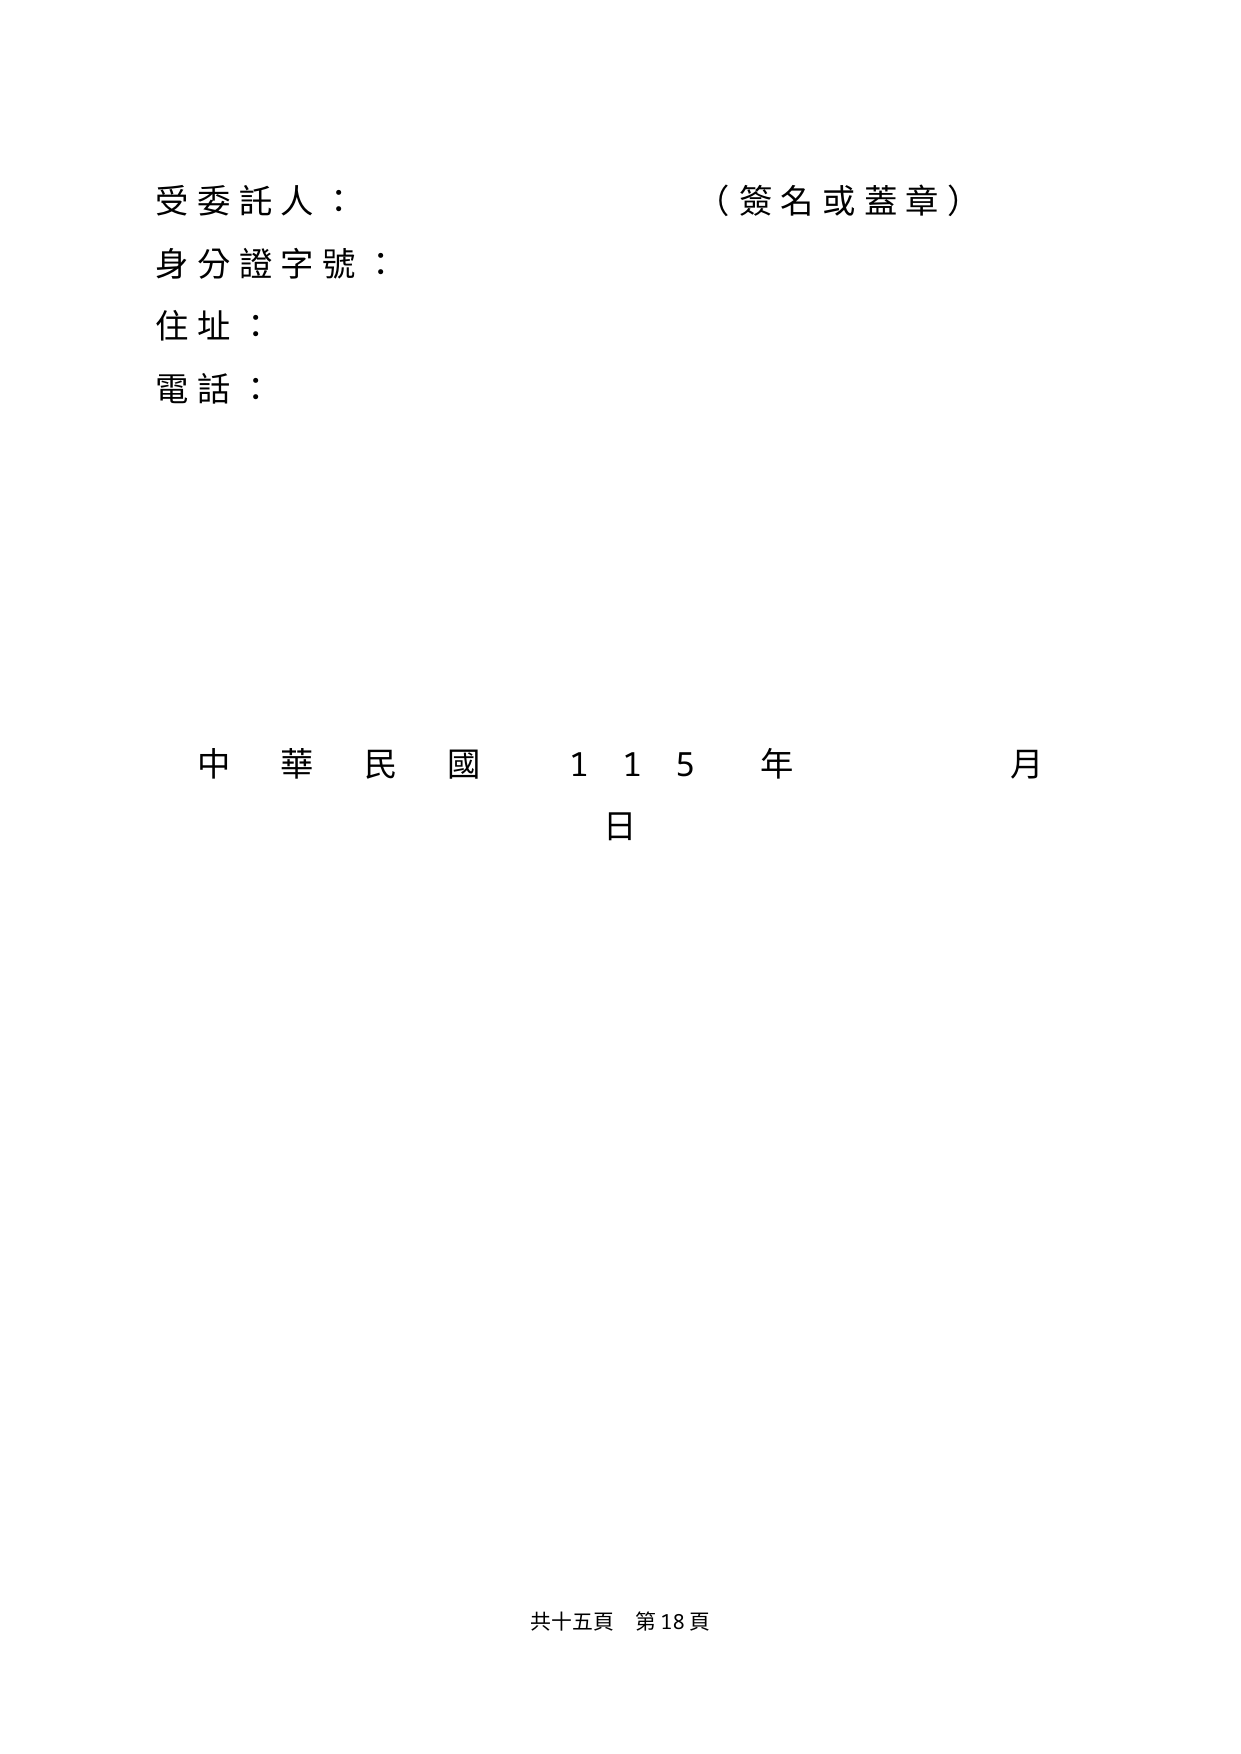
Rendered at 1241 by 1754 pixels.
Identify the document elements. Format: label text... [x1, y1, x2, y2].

text 中 華 民 國 115 年 月 日 [151, 720, 1089, 845]
text 住址： [151, 283, 1089, 345]
text 電話： [151, 345, 1089, 408]
text 受委託人： （簽名或蓋章） [151, 158, 1089, 220]
text 身分證字號： [151, 220, 1089, 283]
